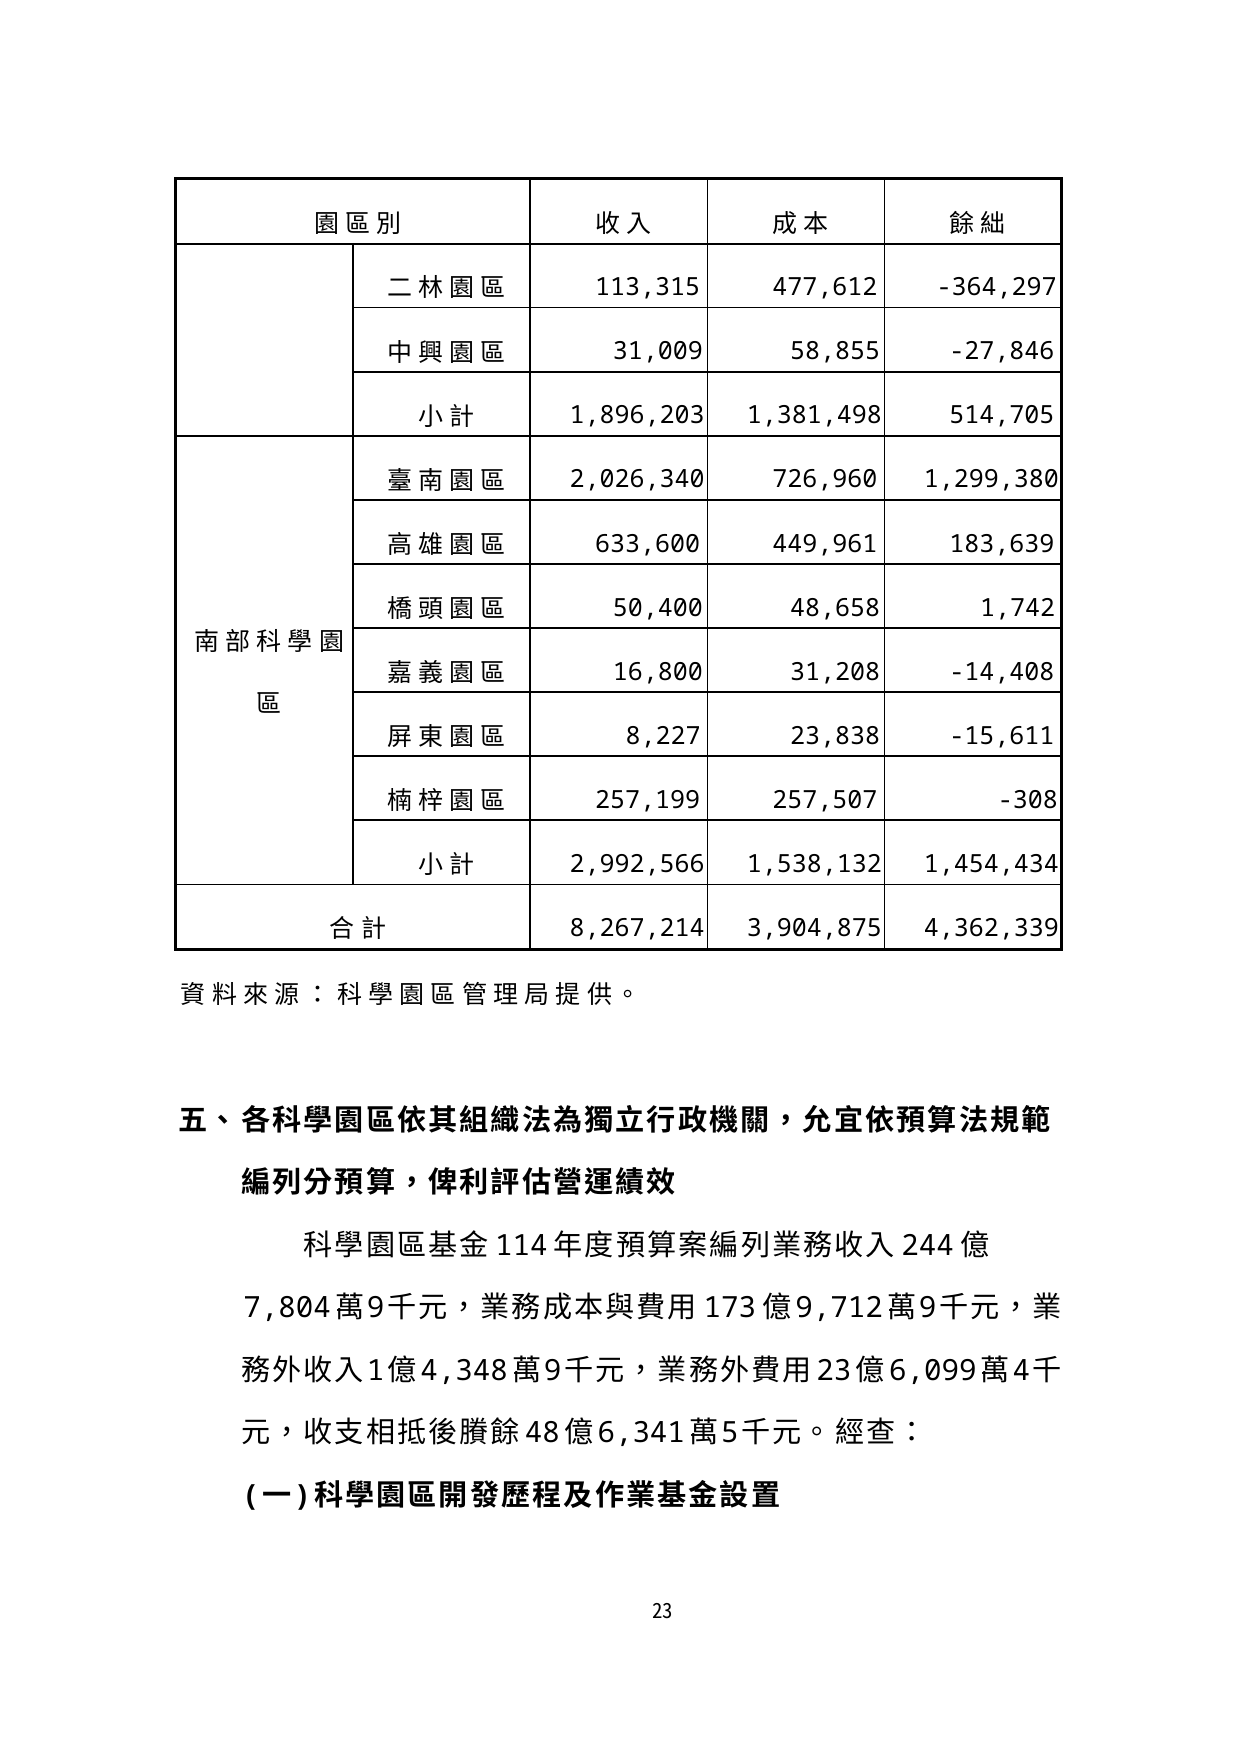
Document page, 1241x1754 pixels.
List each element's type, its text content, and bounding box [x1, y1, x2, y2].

table_cell 257,507 [708, 757, 884, 819]
table_cell -308 [885, 757, 1060, 819]
table_cell 8,227 [531, 693, 707, 755]
table_cell 449,961 [708, 501, 884, 563]
table_cell -14,408 [885, 629, 1060, 691]
table_cell 16,800 [531, 629, 707, 691]
table_cell 48,658 [708, 565, 884, 627]
table_cell 小計 [354, 373, 529, 435]
table_cell 高雄園區 [354, 501, 529, 563]
table_cell 嘉義園區 [354, 629, 529, 691]
table_cell 8,267,214 [531, 885, 707, 947]
table_header 成本 [708, 180, 884, 243]
table_cell 113,315 [531, 245, 707, 307]
table_cell [177, 245, 352, 435]
table_cell 屏東園區 [354, 693, 529, 755]
table_cell 橋頭園區 [354, 565, 529, 627]
text 資料來源：科學園區管理局提供。 [177, 951, 1063, 1013]
table_cell 514,705 [885, 373, 1060, 435]
table_cell 50,400 [531, 565, 707, 627]
table_cell -27,846 [885, 308, 1060, 371]
table_cell 臺南園區 [354, 437, 529, 499]
table_cell 合計 [177, 885, 529, 947]
table_cell 633,600 [531, 501, 707, 563]
table_cell 4,362,339 [885, 885, 1060, 947]
table_cell 1,742 [885, 565, 1060, 627]
table_cell 23,838 [708, 693, 884, 755]
table_cell 1,538,132 [708, 821, 884, 883]
text (一)科學園區開發歷程及作業基金設置 [236, 1451, 1063, 1513]
table_cell 477,612 [708, 245, 884, 307]
table_cell 1,454,434 [885, 821, 1060, 883]
table_cell 2,992,566 [531, 821, 707, 883]
table_cell 小計 [354, 821, 529, 883]
table_cell 183,639 [885, 501, 1060, 563]
table_cell 中興園區 [354, 308, 529, 371]
table_cell 2,026,340 [531, 437, 707, 499]
table_cell 1,381,498 [708, 373, 884, 435]
text 科學園區基金114年度預算案編列業務收入244億7,804萬9千元，業務成本與費用173億9,712萬9千元，業務外收入1億4,348萬9千元，業務外費用23億6,099萬4千元，收支相抵後賸餘48億6,341萬5千元。經查： [236, 1201, 1063, 1451]
table_cell 726,960 [708, 437, 884, 499]
text 五、各科學園區依其組織法為獨立行政機關，允宜依預算法規範編列分預算，俾利評估營運績效 [177, 1076, 1063, 1201]
table_cell 南部科學園區 [177, 437, 352, 883]
table_cell 3,904,875 [708, 885, 884, 947]
table_cell 楠梓園區 [354, 757, 529, 819]
table_cell 31,208 [708, 629, 884, 691]
table_cell 31,009 [531, 308, 707, 371]
table_cell 257,199 [531, 757, 707, 819]
table_cell 1,896,203 [531, 373, 707, 435]
table_cell 58,855 [708, 308, 884, 371]
table_cell -364,297 [885, 245, 1060, 307]
table_cell -15,611 [885, 693, 1060, 755]
table_header 餘絀 [885, 180, 1060, 243]
table_header 園區別 [177, 180, 529, 243]
table_cell 二林園區 [354, 245, 529, 307]
table_cell 1,299,380 [885, 437, 1060, 499]
table_header 收入 [531, 180, 707, 243]
